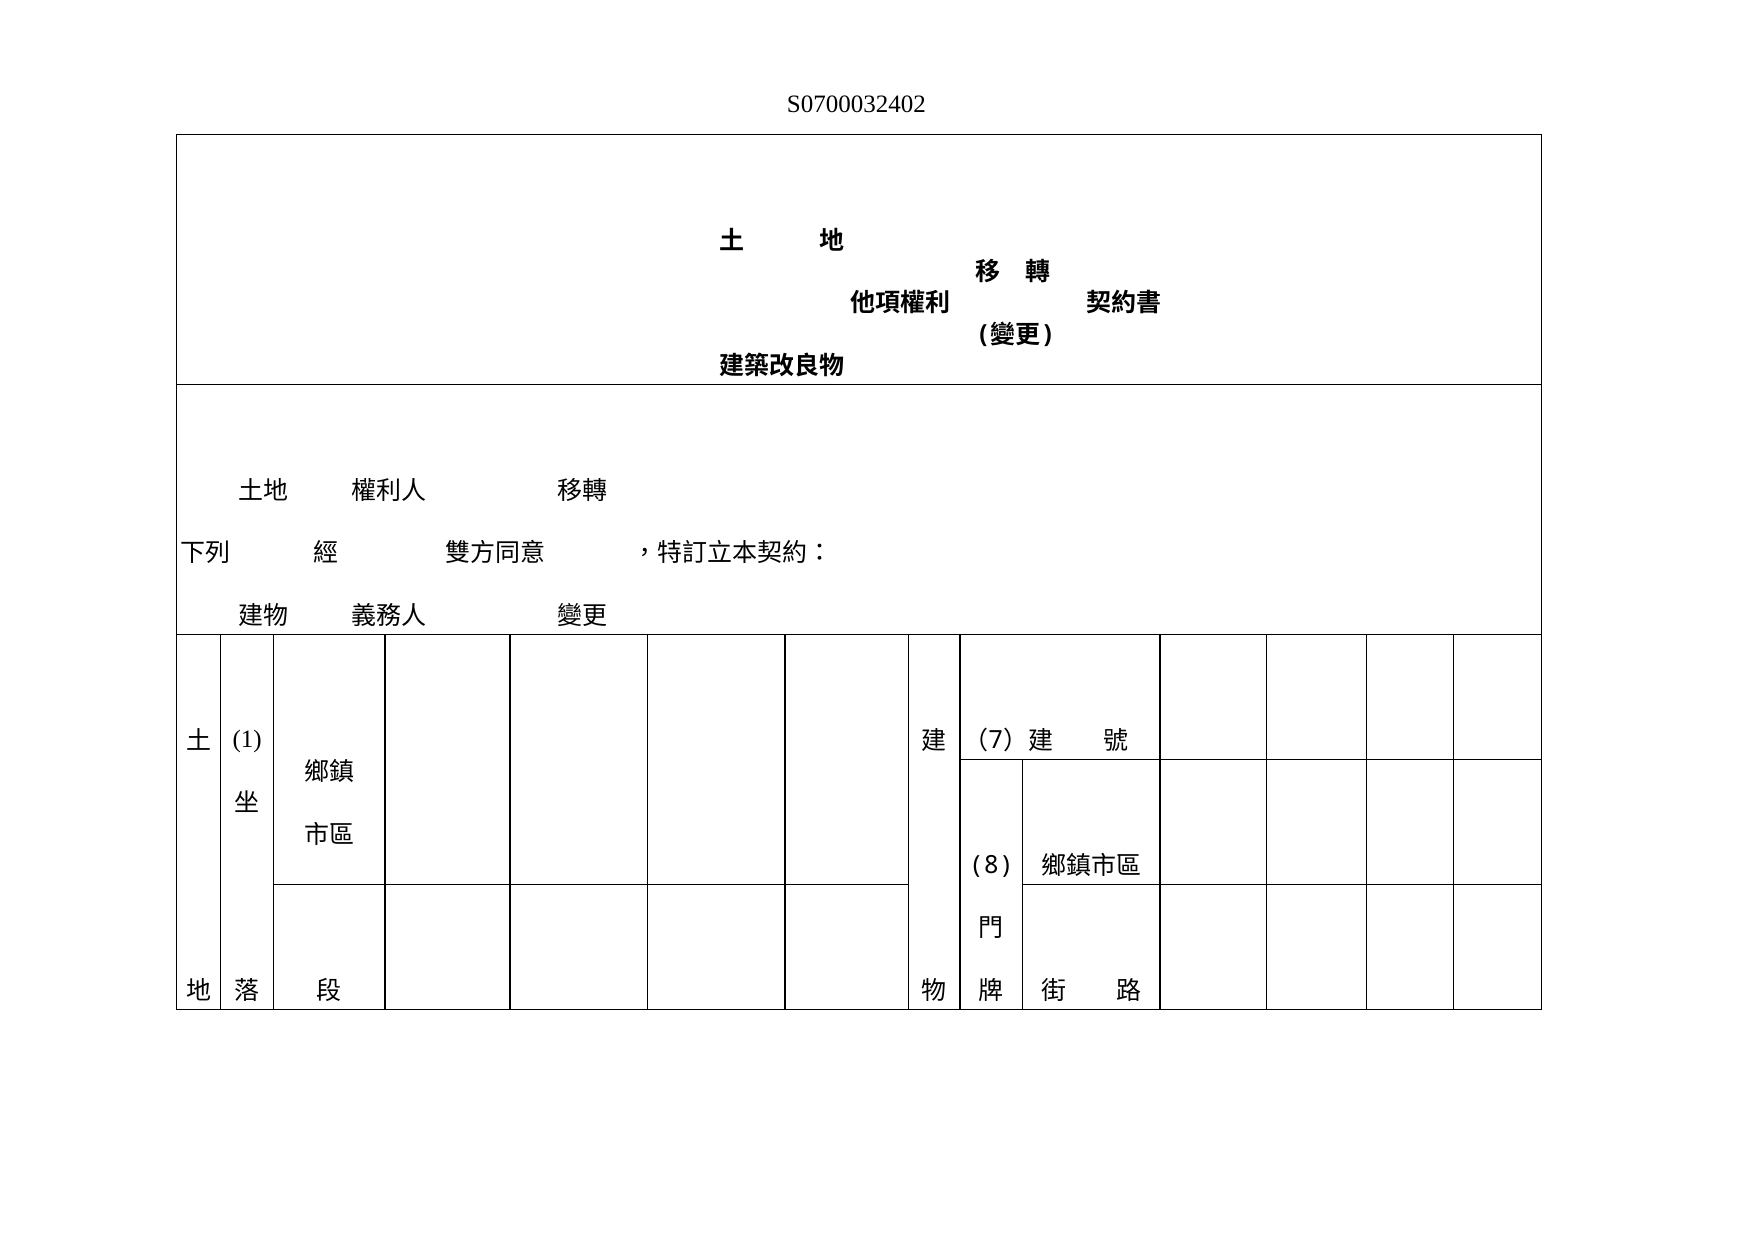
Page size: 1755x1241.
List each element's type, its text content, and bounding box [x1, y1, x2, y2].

table_header 土 地 [177, 135, 847, 259]
table_cell [1367, 885, 1453, 1009]
table_cell 移轉 [555, 385, 629, 509]
table_cell [786, 885, 908, 1009]
table_header [1542, 134, 1604, 259]
table_cell [1267, 760, 1366, 884]
table_cell [511, 635, 647, 884]
table_cell [1542, 884, 1604, 1009]
table_cell [648, 635, 784, 884]
table_cell [648, 885, 784, 1009]
table_cell 建 物 [909, 635, 959, 1009]
table_cell [1161, 885, 1266, 1009]
table_cell 土地 [236, 385, 311, 509]
table_cell [1542, 259, 1604, 384]
table_header 契約書 [1083, 135, 1541, 384]
table_cell [386, 885, 509, 1009]
table_cell 建築改良物 [177, 259, 847, 384]
table_header 他項權利 [848, 135, 972, 384]
table_cell (8) 門 牌 [961, 760, 1022, 1009]
table_cell 建物 [236, 509, 311, 634]
table_cell [1161, 760, 1266, 884]
table_cell [1542, 759, 1604, 884]
table_cell [1267, 635, 1366, 759]
table_cell [1454, 885, 1541, 1009]
table_cell [1267, 885, 1366, 1009]
table_cell [1542, 509, 1604, 634]
table_cell 鄉鎮 市區 [274, 635, 384, 884]
table_cell 義務人 [348, 509, 442, 634]
table_cell 鄉鎮市區 [1023, 760, 1159, 884]
table_cell 街 路 [1023, 885, 1159, 1009]
table_cell [1454, 635, 1541, 759]
table_cell [1542, 384, 1604, 509]
table_cell [386, 635, 509, 884]
table_cell 經 [311, 385, 348, 634]
table_cell 權利人 [348, 385, 442, 509]
table_cell (1) 坐 落 [221, 635, 273, 1009]
table_cell [1367, 760, 1453, 884]
table_cell 段 [274, 885, 384, 1009]
table_cell ，特訂立本契約： [630, 385, 1541, 634]
table_cell 土 地 [177, 635, 220, 1009]
table_cell 下列 [177, 385, 236, 634]
table_cell [1367, 635, 1453, 759]
table_cell 雙方同意 [442, 385, 554, 634]
table_cell [1454, 760, 1541, 884]
table_cell [1542, 634, 1604, 759]
table_cell 變更 [555, 509, 629, 634]
table_cell [786, 635, 908, 884]
table_cell （7）建 號 [961, 635, 1159, 759]
table_cell [511, 885, 647, 1009]
table_cell [1161, 635, 1266, 759]
table_header 移 轉 (變更) [973, 135, 1083, 384]
